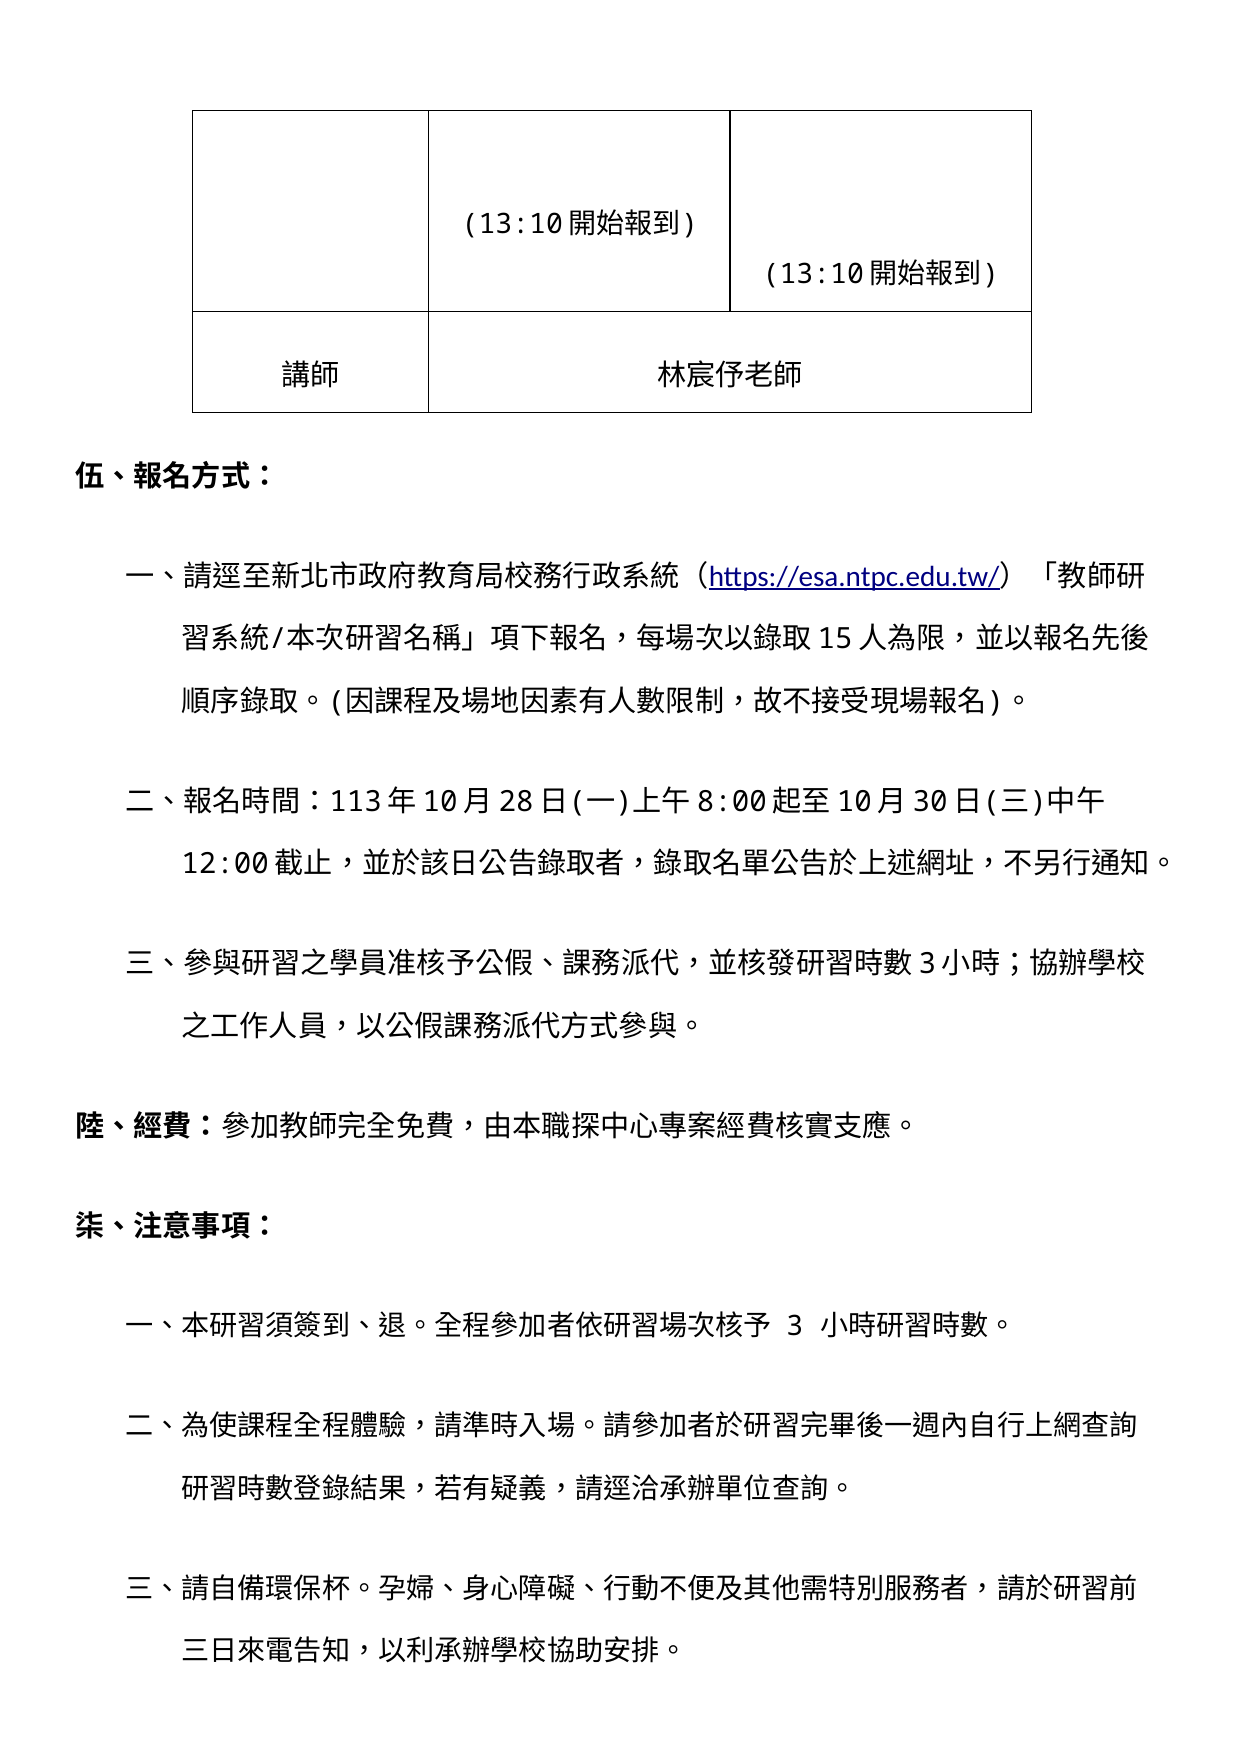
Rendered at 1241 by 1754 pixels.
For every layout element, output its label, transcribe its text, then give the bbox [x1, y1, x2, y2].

table_cell [193, 111, 428, 311]
text 一、本研習須簽到、退。全程參加者依研習場次核予 3 小時研習時數。 [125, 1282, 1165, 1344]
text 柒、注意事項： [75, 1182, 1165, 1244]
text 一、請逕至新北市政府教育局校務行政系統（https://esa.ntpc.edu.tw/）「教師研習系統/本次研習名稱」項下報名，每場次以錄取15人為限，並以報名先後順序錄取。(因課程及場地因素有人數限制，故不接受現場報名)。 [125, 532, 1165, 719]
text 陸、經費：參加教師完全免費，由本職探中心專案經費核實支應。 [75, 1082, 1165, 1144]
table_cell (13:10開始報到) [429, 111, 729, 311]
text 二、為使課程全程體驗，請準時入場。請參加者於研習完畢後一週內自行上網查詢研習時數登錄結果，若有疑義，請逕洽承辦單位查詢。 [125, 1382, 1165, 1507]
table_cell 林宸伃老師 [429, 312, 1031, 412]
text 二、報名時間：113年10月28日(一)上午8:00起至10月30日(三)中午12:00截止，並於該日公告錄取者，錄取名單公告於上述網址，不另行通知。 [125, 757, 1165, 882]
table_cell (13:10開始報到) [731, 111, 1031, 311]
text 伍、報名方式： [75, 432, 1165, 494]
text 三、請自備環保杯。孕婦、身心障礙、行動不便及其他需特別服務者，請於研習前三日來電告知，以利承辦學校協助安排。 [125, 1544, 1165, 1669]
table_cell 講師 [193, 312, 428, 412]
text 三、參與研習之學員准核予公假、課務派代，並核發研習時數3小時；協辦學校之工作人員，以公假課務派代方式參與。 [125, 919, 1165, 1044]
